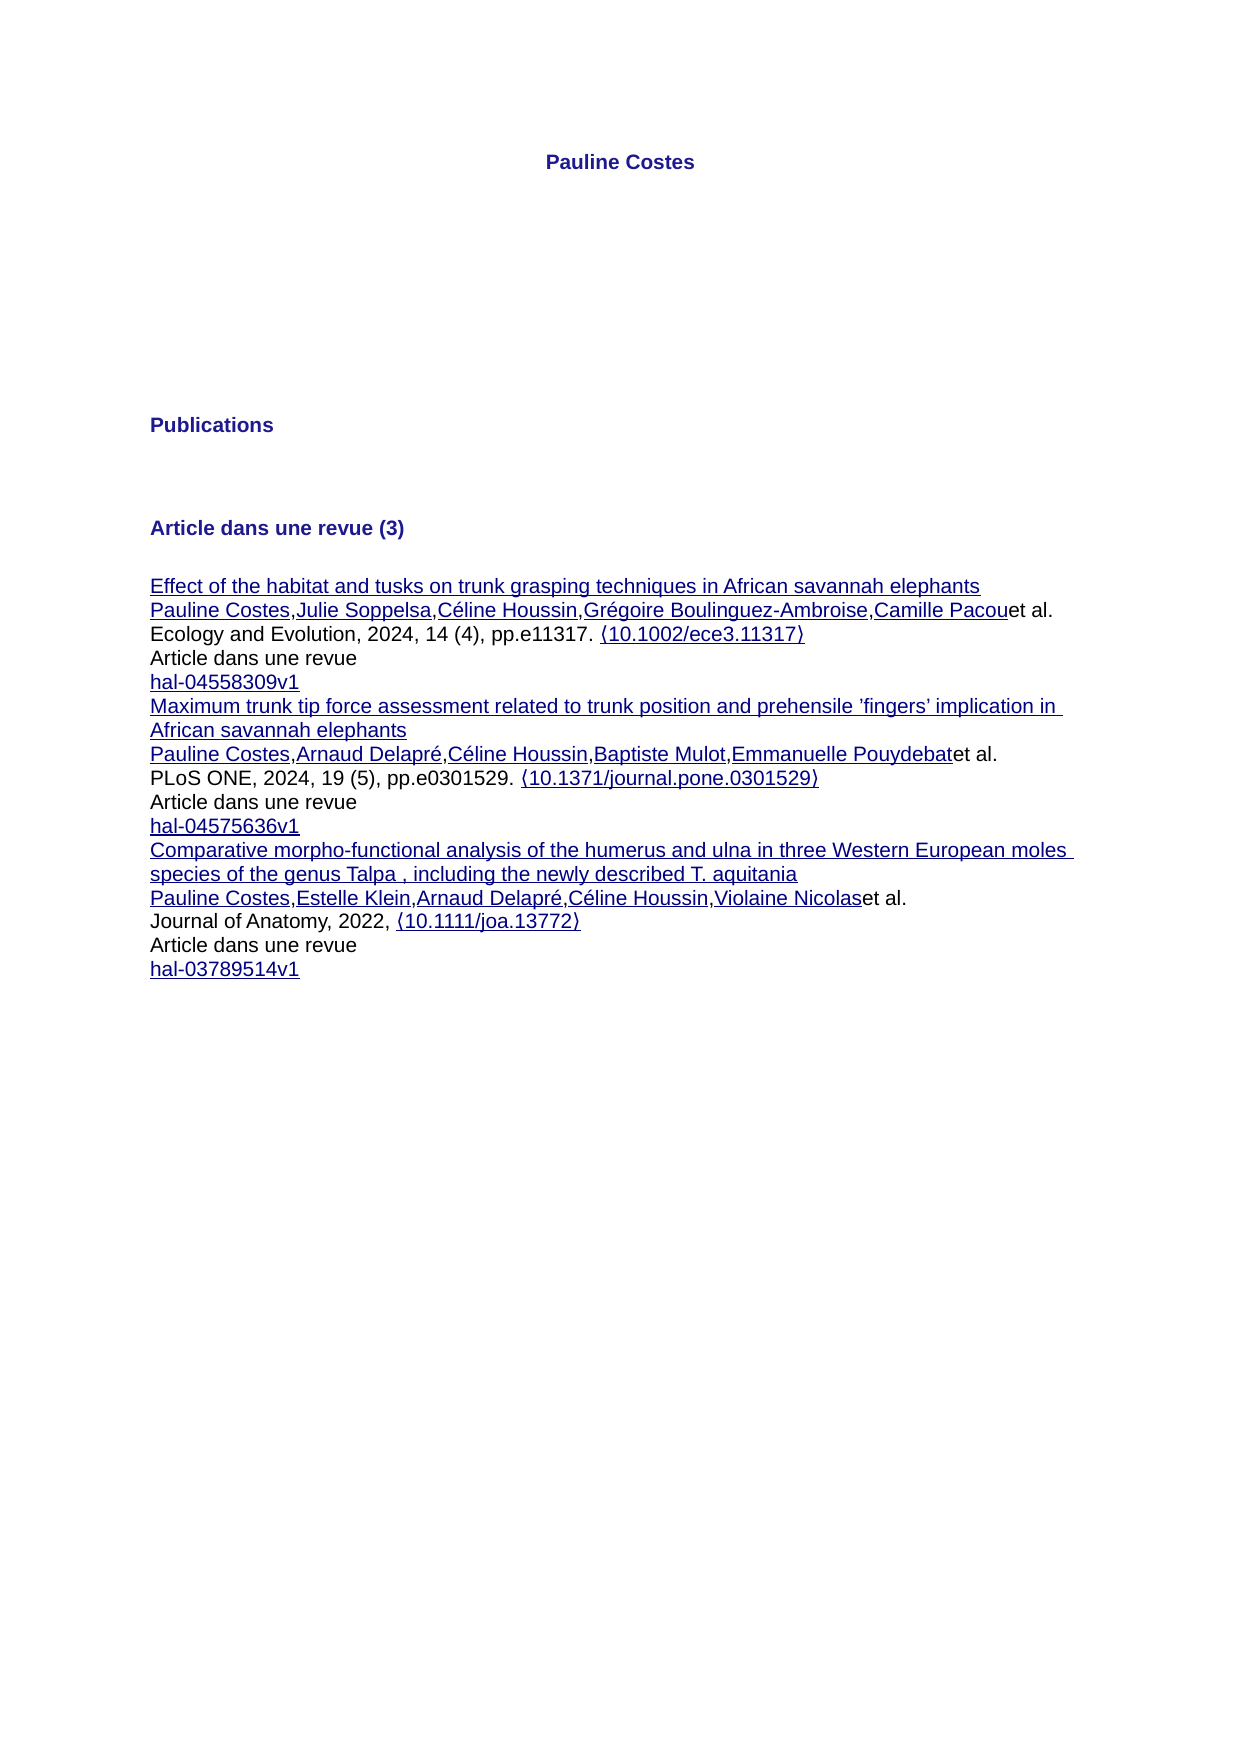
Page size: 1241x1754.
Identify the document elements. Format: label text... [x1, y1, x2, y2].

table_cell Maximum trunk tip force assessment related to trunk position and prehensile ’fingers’ implication in African savannah elephants Pauline Costes,Arnaud Delapré,Céline Houssin,Baptiste Mulot,Emmanuelle Pouydebatet al. PLoS ONE, 2024, 19 (5), pp.e0301529. ⟨10.1371/journal.pone.0301529⟩ Article dans une revue hal-04575636v1 [150, 694, 1090, 837]
subtitle Pauline Costes [150, 150, 1090, 174]
table_header Effect of the habitat and tusks on trunk grasping techniques in African savannah elephants Pauline Costes,Julie Soppelsa,Céline Houssin,Grégoire Boulinguez-Ambroise,Camille Pacouet al. Ecology and Evolution, 2024, 14 (4), pp.e11317. ⟨10.1002/ece3.11317⟩ Article dans une revue hal-04558309v1 [150, 574, 1090, 694]
subtitle Publications [150, 412, 1090, 436]
subtitle Article dans une revue (3) [150, 516, 1090, 539]
table_cell Comparative morpho‐functional analysis of the humerus and ulna in three Western European moles species of the genus Talpa , including the newly described T. aquitania Pauline Costes,Estelle Klein,Arnaud Delapré,Céline Houssin,Violaine Nicolaset al. Journal of Anatomy, 2022, ⟨10.1111/joa.13772⟩ Article dans une revue hal-03789514v1 [150, 838, 1090, 981]
